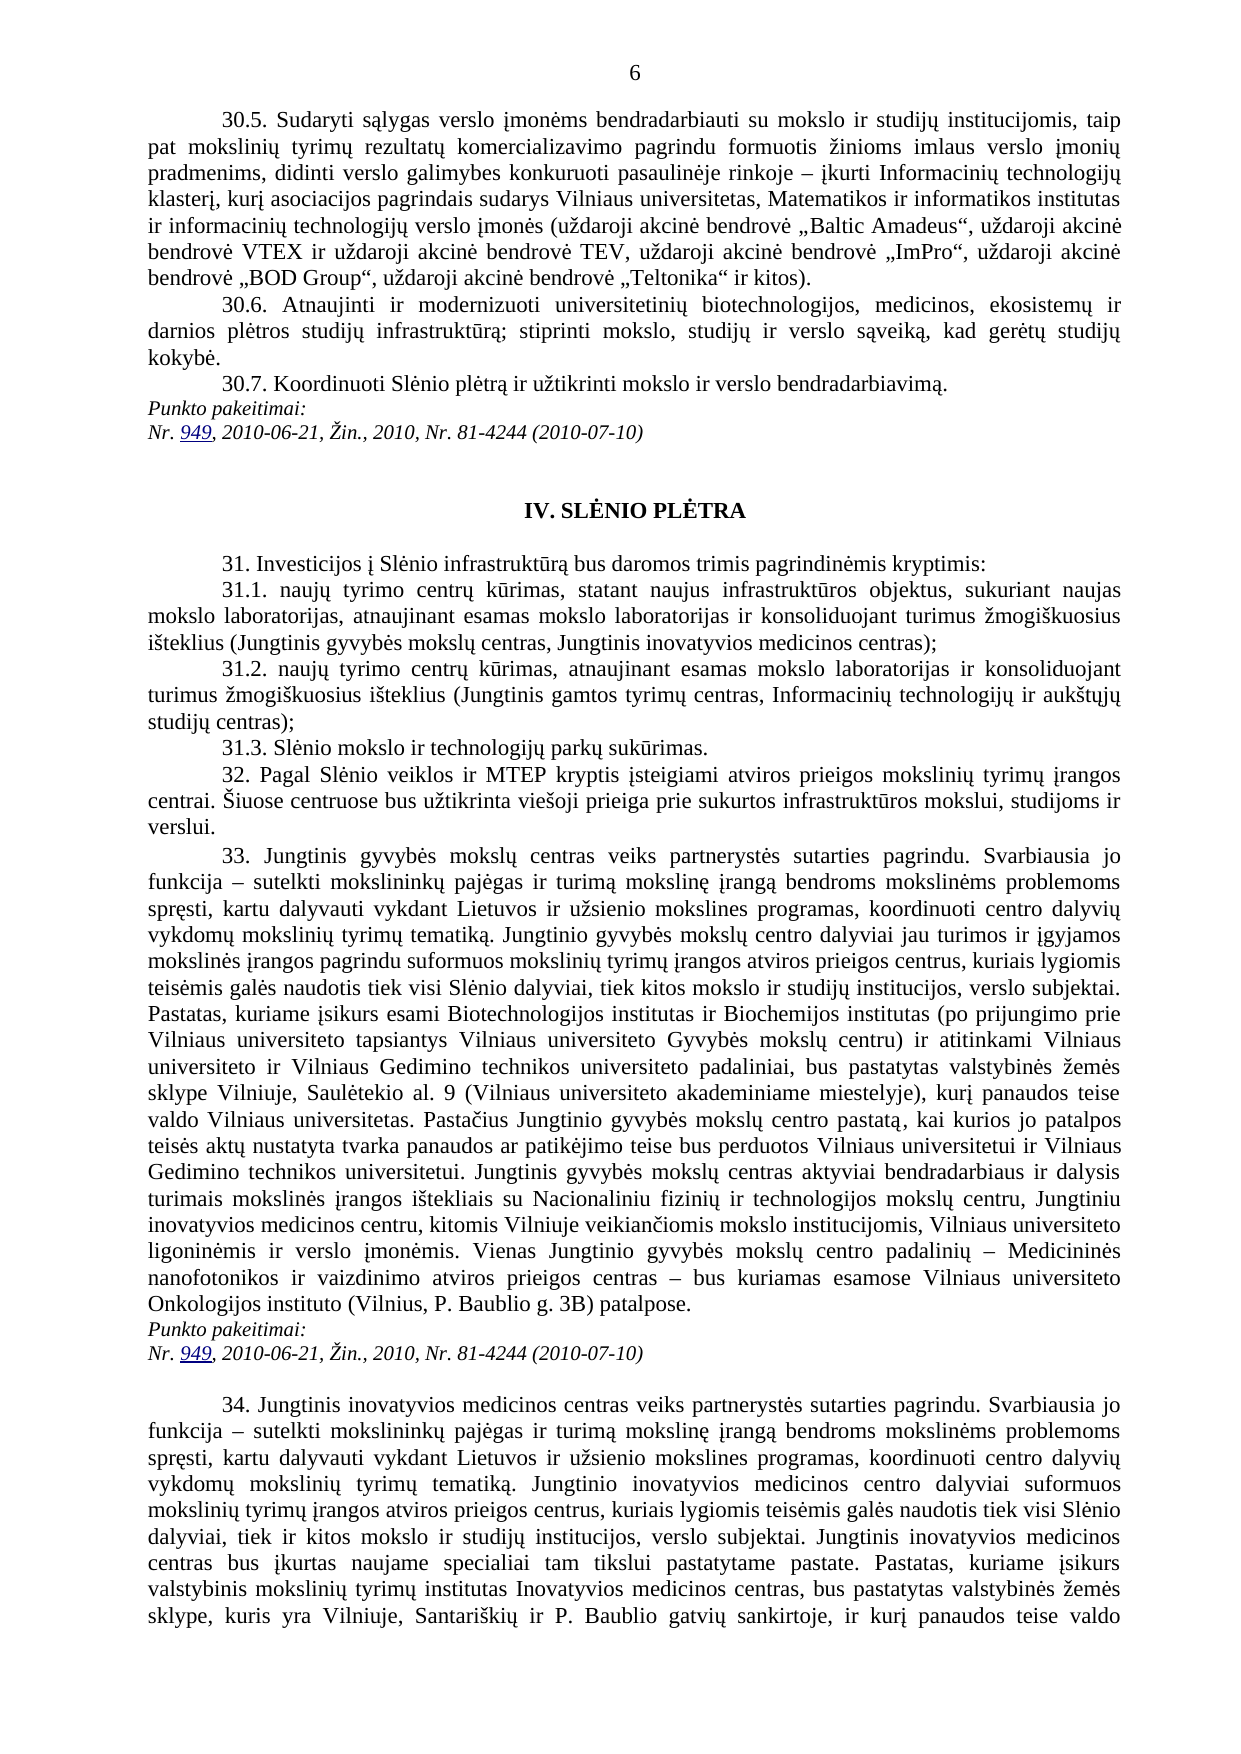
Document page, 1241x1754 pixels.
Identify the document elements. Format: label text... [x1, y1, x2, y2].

text 31. Investicijos į Slėnio infrastruktūrą bus daromos trimis pagrindinėmis kryptimis: [148, 550, 1122, 576]
text 30.5. Sudaryti sąlygas verslo įmonėms bendradarbiauti su mokslo ir studijų institucijomis, taip pat mokslinių tyrimų rezultatų komercializavimo pagrindu formuotis žinioms imlaus verslo įmonių pradmenims, didinti verslo galimybes konkuruoti pasaulinėje rinkoje – įkurti Informacinių technologijų klasterį, kurį asociacijos pagrindais sudarys Vilniaus universitetas, Matematikos ir informatikos institutas ir informacinių technologijų verslo įmonės (uždaroji akcinė bendrovė „Baltic Amadeus“, uždaroji akcinė bendrovė VTEX ir uždaroji akcinė bendrovė TEV, uždaroji akcinė bendrovė „ImPro“, uždaroji akcinė bendrovė „BOD Group“, uždaroji akcinė bendrovė „Teltonika“ ir kitos). [148, 106, 1122, 291]
text IV. slėniO PLĖTRA [148, 497, 1122, 523]
text 33. Jungtinis gyvybės mokslų centras veiks partnerystės sutarties pagrindu. Svarbiausia jo funkcija – sutelkti mokslininkų pajėgas ir turimą mokslinę įrangą bendroms mokslinėms problemoms spręsti, kartu dalyvauti vykdant Lietuvos ir užsienio mokslines programas, koordinuoti centro dalyvių vykdomų mokslinių tyrimų tematiką. Jungtinio gyvybės mokslų centro dalyviai jau turimos ir įgyjamos mokslinės įrangos pagrindu suformuos mokslinių tyrimų įrangos atviros prieigos centrus, kuriais lygiomis teisėmis galės naudotis tiek visi Slėnio dalyviai, tiek kitos mokslo ir studijų institucijos, verslo subjektai. Pastatas, kuriame įsikurs esami Biotechnologijos institutas ir Biochemijos institutas (po prijungimo prie Vilniaus universiteto tapsiantys Vilniaus universiteto Gyvybės mokslų centru) ir atitinkami Vilniaus universiteto ir Vilniaus Gedimino technikos universiteto padaliniai, bus pastatytas valstybinės žemės sklype Vilniuje, Saulėtekio al. 9 (Vilniaus universiteto akademiniame miestelyje), kurį panaudos teise valdo Vilniaus universitetas. Pastačius Jungtinio gyvybės mokslų centro pastatą, kai kurios jo patalpos teisės aktų nustatyta tvarka panaudos ar patikėjimo teise bus perduotos Vilniaus universitetui ir Vilniaus Gedimino technikos universitetui. Jungtinis gyvybės mokslų centras aktyviai bendradarbiaus ir dalysis turimais mokslinės įrangos ištekliais su Nacionaliniu fizinių ir technologijos mokslų centru, Jungtiniu inovatyvios medicinos centru, kitomis Vilniuje veikiančiomis mokslo institucijomis, Vilniaus universiteto ligoninėmis ir verslo įmonėmis. Vienas Jungtinio gyvybės mokslų centro padalinių – Medicininės nanofotonikos ir vaizdinimo atviros prieigos centras – bus kuriamas esamose Vilniaus universiteto Onkologijos instituto (Vilnius, P. Baublio g. 3B) patalpose. [148, 840, 1122, 1316]
text Punkto pakeitimai: [148, 396, 1122, 420]
text Punkto pakeitimai: [148, 1316, 1122, 1341]
text 32. Pagal Slėnio veiklos ir MTEP kryptis įsteigiami atviros prieigos mokslinių tyrimų įrangos centrai. Šiuose centruose bus užtikrinta viešoji prieiga prie sukurtos infrastruktūros mokslui, studijoms ir verslui. [148, 761, 1122, 840]
text 31.3. Slėnio mokslo ir technologijų parkų sukūrimas. [148, 734, 1122, 761]
text 30.7. Koordinuoti Slėnio plėtrą ir užtikrinti mokslo ir verslo bendradarbiavimą. [148, 370, 1122, 396]
text Nr. 949, 2010-06-21, Žin., 2010, Nr. 81-4244 (2010-07-10) [148, 420, 1122, 444]
text 34. Jungtinis inovatyvios medicinos centras veiks partnerystės sutarties pagrindu. Svarbiausia jo funkcija – sutelkti mokslininkų pajėgas ir turimą mokslinę įrangą bendroms mokslinėms problemoms spręsti, kartu dalyvauti vykdant Lietuvos ir užsienio mokslines programas, koordinuoti centro dalyvių vykdomų mokslinių tyrimų tematiką. Jungtinio inovatyvios medicinos centro dalyviai suformuos mokslinių tyrimų įrangos atviros prieigos centrus, kuriais lygiomis teisėmis galės naudotis tiek visi Slėnio dalyviai, tiek ir kitos mokslo ir studijų institucijos, verslo subjektai. Jungtinis inovatyvios medicinos centras bus įkurtas naujame specialiai tam tikslui pastatytame pastate. Pastatas, kuriame įsikurs valstybinis mokslinių tyrimų institutas Inovatyvios medicinos centras, bus pastatytas valstybinės žemės sklype, kuris yra Vilniuje, Santariškių ir P. Baublio gatvių sankirtoje, ir kurį panaudos teise valdo [148, 1391, 1122, 1628]
text 30.6. Atnaujinti ir modernizuoti universitetinių biotechnologijos, medicinos, ekosistemų ir darnios plėtros studijų infrastruktūrą; stiprinti mokslo, studijų ir verslo sąveiką, kad gerėtų studijų kokybė. [148, 291, 1122, 370]
text 31.2. naujų tyrimo centrų kūrimas, atnaujinant esamas mokslo laboratorijas ir konsoliduojant turimus žmogiškuosius išteklius (Jungtinis gamtos tyrimų centras, Informacinių technologijų ir aukštųjų studijų centras); [148, 655, 1122, 734]
text Nr. 949, 2010-06-21, Žin., 2010, Nr. 81-4244 (2010-07-10) [148, 1341, 1122, 1364]
text 31.1. naujų tyrimo centrų kūrimas, statant naujus infrastruktūros objektus, sukuriant naujas mokslo laboratorijas, atnaujinant esamas mokslo laboratorijas ir konsoliduojant turimus žmogiškuosius išteklius (Jungtinis gyvybės mokslų centras, Jungtinis inovatyvios medicinos centras); [148, 576, 1122, 655]
